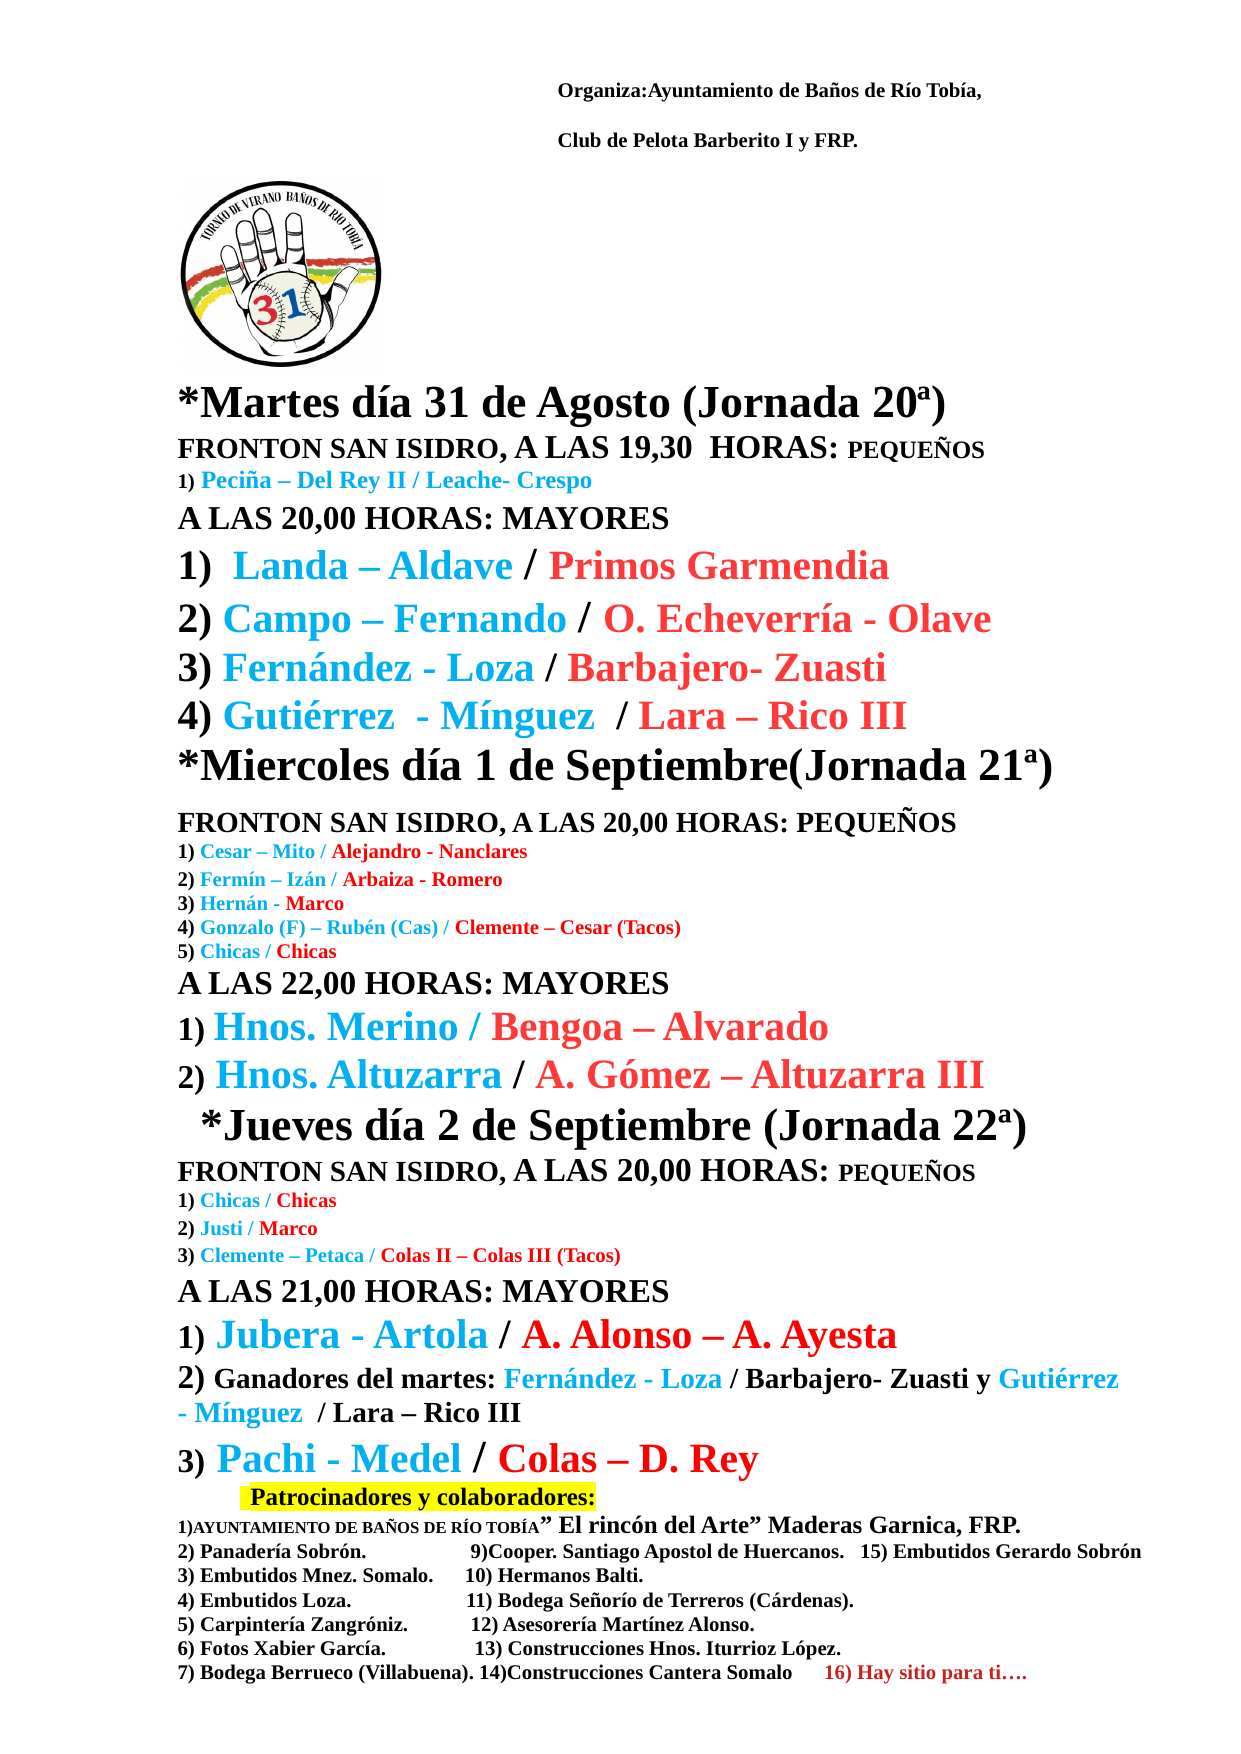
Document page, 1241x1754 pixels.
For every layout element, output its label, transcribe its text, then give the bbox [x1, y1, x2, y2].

text 2) Ganadores del martes: Fernández - Loza / Barbajero- Zuasti y Gutiérrez - Mínguez / Lara – Rico III [177, 1357, 1128, 1429]
text 3) Embutidos Mnez. Somalo. 10) Hermanos Balti. [177, 1563, 1063, 1587]
text 1) Peciña – Del Rey II / Leache- Crespo [177, 465, 1063, 494]
text A LAS 21,00 HORAS: MAYORES [177, 1271, 1063, 1309]
text 4) Embutidos Loza. 11) Bodega Señorío de Terreros (Cárdenas). [177, 1587, 1063, 1612]
text 2) Justi / Marco [177, 1216, 1063, 1240]
text FRONTON SAN ISIDRO, A LAS 20,00 HORAS: PEQUEÑOS [177, 1150, 1063, 1188]
text Patrocinadores y colaboradores: [177, 1482, 1063, 1511]
text Organiza:Ayuntamiento de Baños de Río Tobía, [177, 78, 1063, 102]
text 4) Gonzalo (F) – Rubén (Cas) / Clemente – Cesar (Tacos) [177, 915, 1063, 939]
text A LAS 20,00 HORAS: MAYORES [177, 498, 1063, 537]
text FRONTON SAN ISIDRO, A LAS 20,00 HORAS: PEQUEÑOS [177, 806, 1063, 839]
text 2) Fermín – Izán / Arbaiza - Romero [177, 867, 1063, 891]
text 1) Cesar – Mito / Alejandro - Nanclares [177, 839, 1063, 863]
text 2) Panadería Sobrón. 9)Cooper. Santiago Apostol de Huercanos. 15) Embutidos Gerardo Sobrón [177, 1539, 1146, 1563]
text FRONTON SAN ISIDRO, A LAS 19,30 HORAS: PEQUEÑOS [177, 427, 1063, 465]
text *Jueves día 2 de Septiembre (Jornada 22ª) [177, 1097, 1063, 1150]
text 3) Clemente – Petaca / Colas II – Colas III (Tacos) [177, 1243, 1063, 1267]
text 5) Carpintería Zangróniz. 12) Asesorería Martínez Alonso. [177, 1612, 1063, 1636]
text 4) Gutiérrez - Mínguez / Lara – Rico III [177, 690, 1063, 738]
text 2) Hnos. Altuzarra / A. Gómez – Altuzarra III [177, 1049, 1063, 1097]
text 5) Chicas / Chicas [177, 939, 1063, 963]
text 3) Hernán - Marco [177, 891, 1063, 915]
text A LAS 22,00 HORAS: MAYORES [177, 963, 1063, 1001]
text 1) Jubera - Artola / A. Alonso – A. Ayesta [177, 1309, 1063, 1357]
text 3) Pachi - Medel / Colas – D. Rey [177, 1429, 1128, 1482]
text *Martes día 31 de Agosto (Jornada 20ª) [177, 152, 1063, 427]
text 2) Campo – Fernando / O. Echeverría - Olave [177, 589, 1063, 642]
text *Miercoles día 1 de Septiembre(Jornada 21ª) [177, 738, 1063, 791]
text 3) Fernández - Loza / Barbajero- Zuasti [177, 642, 1063, 690]
text 1) Hnos. Merino / Bengoa – Alvarado [177, 1001, 1063, 1049]
text 1) Chicas / Chicas [177, 1188, 1063, 1212]
text Club de Pelota Barberito I y FRP. [177, 128, 1063, 152]
text 6) Fotos Xabier García. 13) Construcciones Hnos. Iturrioz López. [177, 1636, 1063, 1660]
text 1) Landa – Aldave / Primos Garmendia [177, 537, 1063, 589]
text 7) Bodega Berrueco (Villabuena). 14)Construcciones Cantera Somalo 16) Hay sitio para ti…. [177, 1660, 1063, 1684]
text 1)AYUNTAMIENTO DE BAÑOS DE RÍO TOBÍA” El rincón del Arte” Maderas Garnica, FRP. [177, 1511, 1063, 1539]
